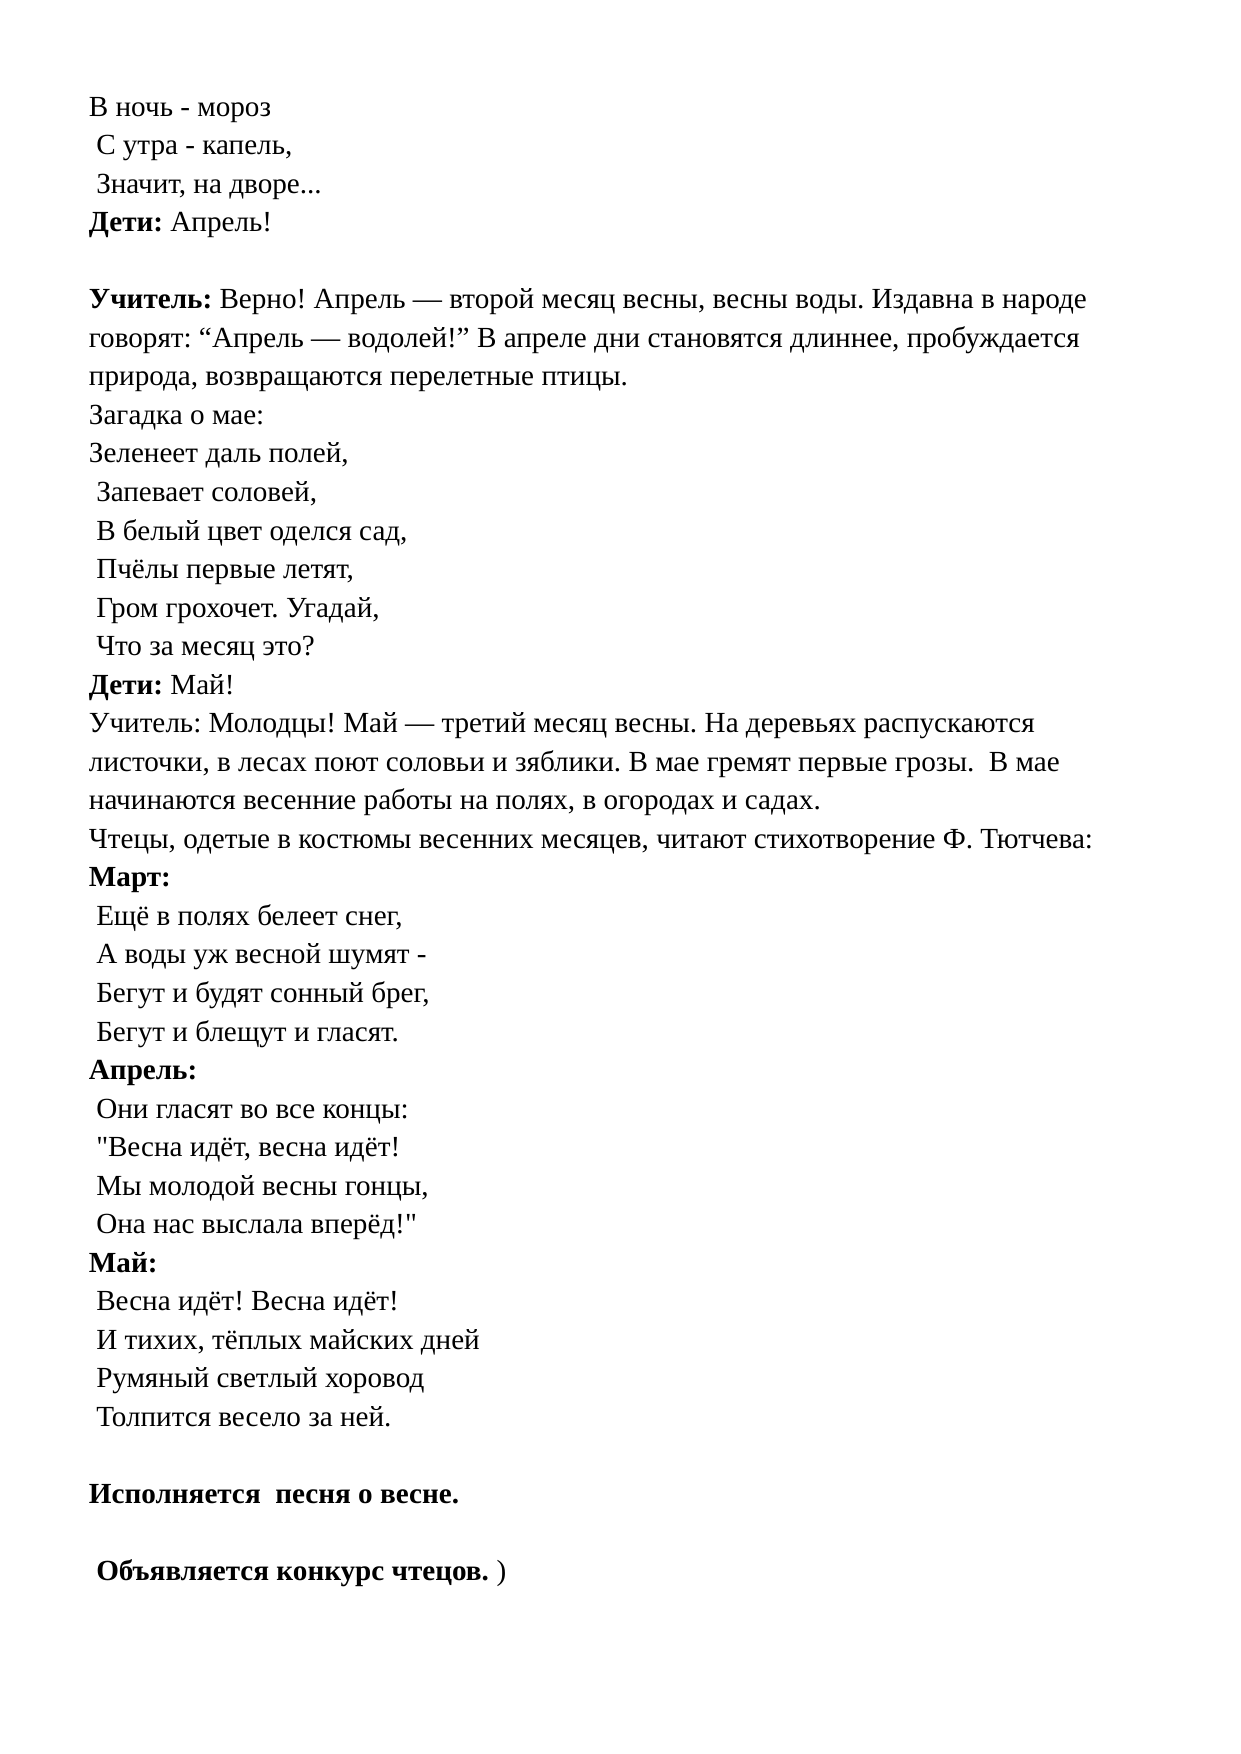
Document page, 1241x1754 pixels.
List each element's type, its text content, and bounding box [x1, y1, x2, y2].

text Что за месяц это? [89, 628, 1152, 662]
text Чтецы, одетые в костюмы весенних месяцев, читают стихотворение Ф. Тютчева: [89, 821, 1152, 854]
text Весна идёт! Весна идёт! [89, 1283, 1152, 1317]
text А воды уж весной шумят - [89, 937, 1152, 970]
text Толпится весело за ней. [89, 1399, 1152, 1433]
text Загадка о мае: [89, 397, 1152, 431]
text Зеленеет даль полей, [89, 436, 1152, 469]
text Бегут и блещут и гласят. [89, 1014, 1152, 1047]
text Дети: Апрель! [89, 204, 1152, 238]
text Она нас выслала вперёд!" [89, 1206, 1152, 1240]
text Май: [89, 1245, 1152, 1278]
text Объявляется конкурс чтецов. ) [89, 1553, 1152, 1587]
text Исполняется песня о весне. [89, 1476, 1152, 1510]
text В белый цвет оделся сад, [89, 513, 1152, 546]
text Гром грохочет. Угадай, [89, 590, 1152, 623]
text Учитель: Верно! Апрель — второй месяц весны, весны воды. Издавна в народе говорят: “Апрель — водолей!” В апреле дни становятся длиннее, пробуждается природа, возвращаются перелетные птицы. [89, 281, 1152, 392]
text И тихих, тёплых майских дней [89, 1322, 1152, 1356]
text Дети: Май! [89, 667, 1152, 700]
text Бегут и будят сонный брег, [89, 975, 1152, 1009]
text В ночь - мороз [89, 89, 1152, 122]
text Ещё в полях белеет снег, [89, 898, 1152, 932]
text Пчёлы первые летят, [89, 551, 1152, 585]
text "Весна идёт, весна идёт! [89, 1129, 1152, 1163]
text Мы молодой весны гонцы, [89, 1168, 1152, 1201]
text С утра - капель, [89, 127, 1152, 161]
text Учитель: Молодцы! Май — третий месяц весны. На деревьях распускаются листочки, в лесах поют соловьи и зяблики. В мае гремят первые грозы. В мае начинаются весенние работы на полях, в огородах и садах. [89, 705, 1152, 816]
text Апрель: [89, 1052, 1152, 1086]
text Значит, на дворе... [89, 166, 1152, 199]
text Март: [89, 859, 1152, 893]
text Запевает соловей, [89, 474, 1152, 508]
text Румяный светлый хоровод [89, 1361, 1152, 1394]
text Они гласят во все концы: [89, 1091, 1152, 1124]
